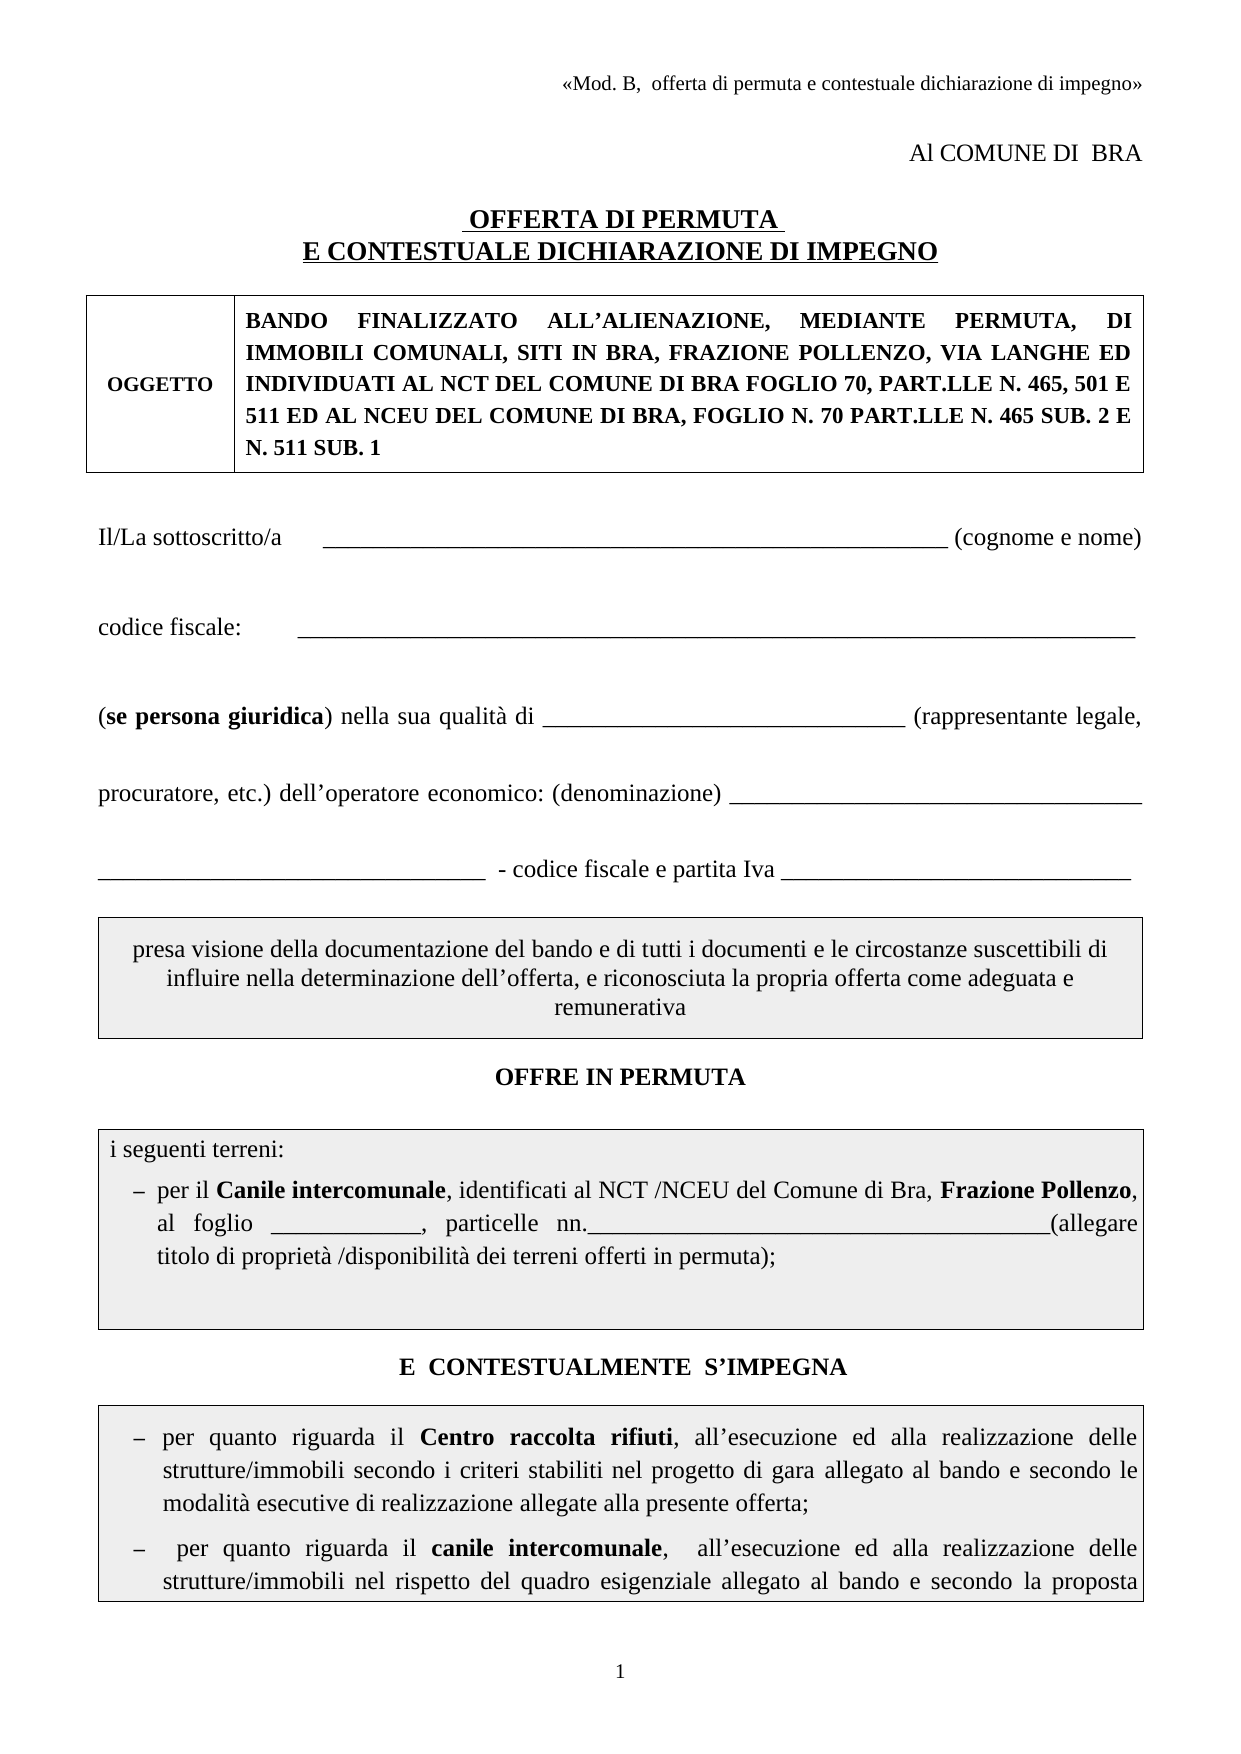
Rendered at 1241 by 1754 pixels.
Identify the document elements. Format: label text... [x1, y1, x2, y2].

table_header BANDO FINALIZZATO ALL’ALIENAZIONE, MEDIANTE PERMUTA, DI IMMOBILI COMUNALI, SITI IN BRA, FRAZIONE POLLENZO, VIA LANGHE ED INDIVIDUATI AL NCT DEL COMUNE DI BRA FOGLIO 70, PART.LLE N. 465, 501 E 511 ED AL NCEU DEL COMUNE DI BRA, FOGLIO N. 70 PART.LLE N. 465 SUB. 2 E N. 511 SUB. 1 [235, 296, 1143, 472]
table_header per quanto riguarda il Centro raccolta rifiuti, all’esecuzione ed alla realizzazione delle strutture/immobili secondo i criteri stabiliti nel progetto di gara allegato al bando e secondo le modalità esecutive di realizzazione allegate alla presente offerta; per quanto riguarda il canile intercomunale, all’esecuzione ed alla realizzazione delle strutture/immobili nel rispetto del quadro esigenziale allegato al bando e secondo la proposta [99, 1406, 1143, 1601]
table_header OGGETTO [87, 296, 234, 472]
text E CONTESTUALE DICHIARAZIONE DI IMPEGNO [98, 235, 1142, 266]
text OFFRE IN PERMUTA [98, 1062, 1142, 1091]
text Il/La sottoscritto/a __________________________________________________ (cognome e nome) [98, 484, 1142, 561]
table_header presa visione della documentazione del bando e di tutti i documenti e le circostanze suscettibili di influire nella determinazione dell’offerta, e riconosciuta la propria offerta come adeguata e remunerativa [99, 918, 1142, 1038]
table_header i seguenti terreni: per il Canile intercomunale, identificati al NCT /NCEU del Comune di Bra, Frazione Pollenzo, al foglio ____________, particelle nn._____________________________________(allegare titolo di proprietà /disponibilità dei terreni offerti in permuta); [99, 1130, 1143, 1329]
text OFFERTA DI PERMUTA [98, 204, 1142, 235]
text Al COMUNE DI BRA [98, 138, 1142, 167]
text (se persona giuridica) nella sua qualità di _____________________________ (rappresentante legale, procuratore, etc.) dell’operatore economico: (denominazione) _________________________________ _______________________________ - codice fiscale e partita Iva ____________________________ [98, 663, 1142, 893]
text E CONTESTUALMENTE S’IMPEGNA [98, 1352, 1142, 1381]
text codice fiscale: ___________________________________________________________________ [98, 574, 1142, 650]
